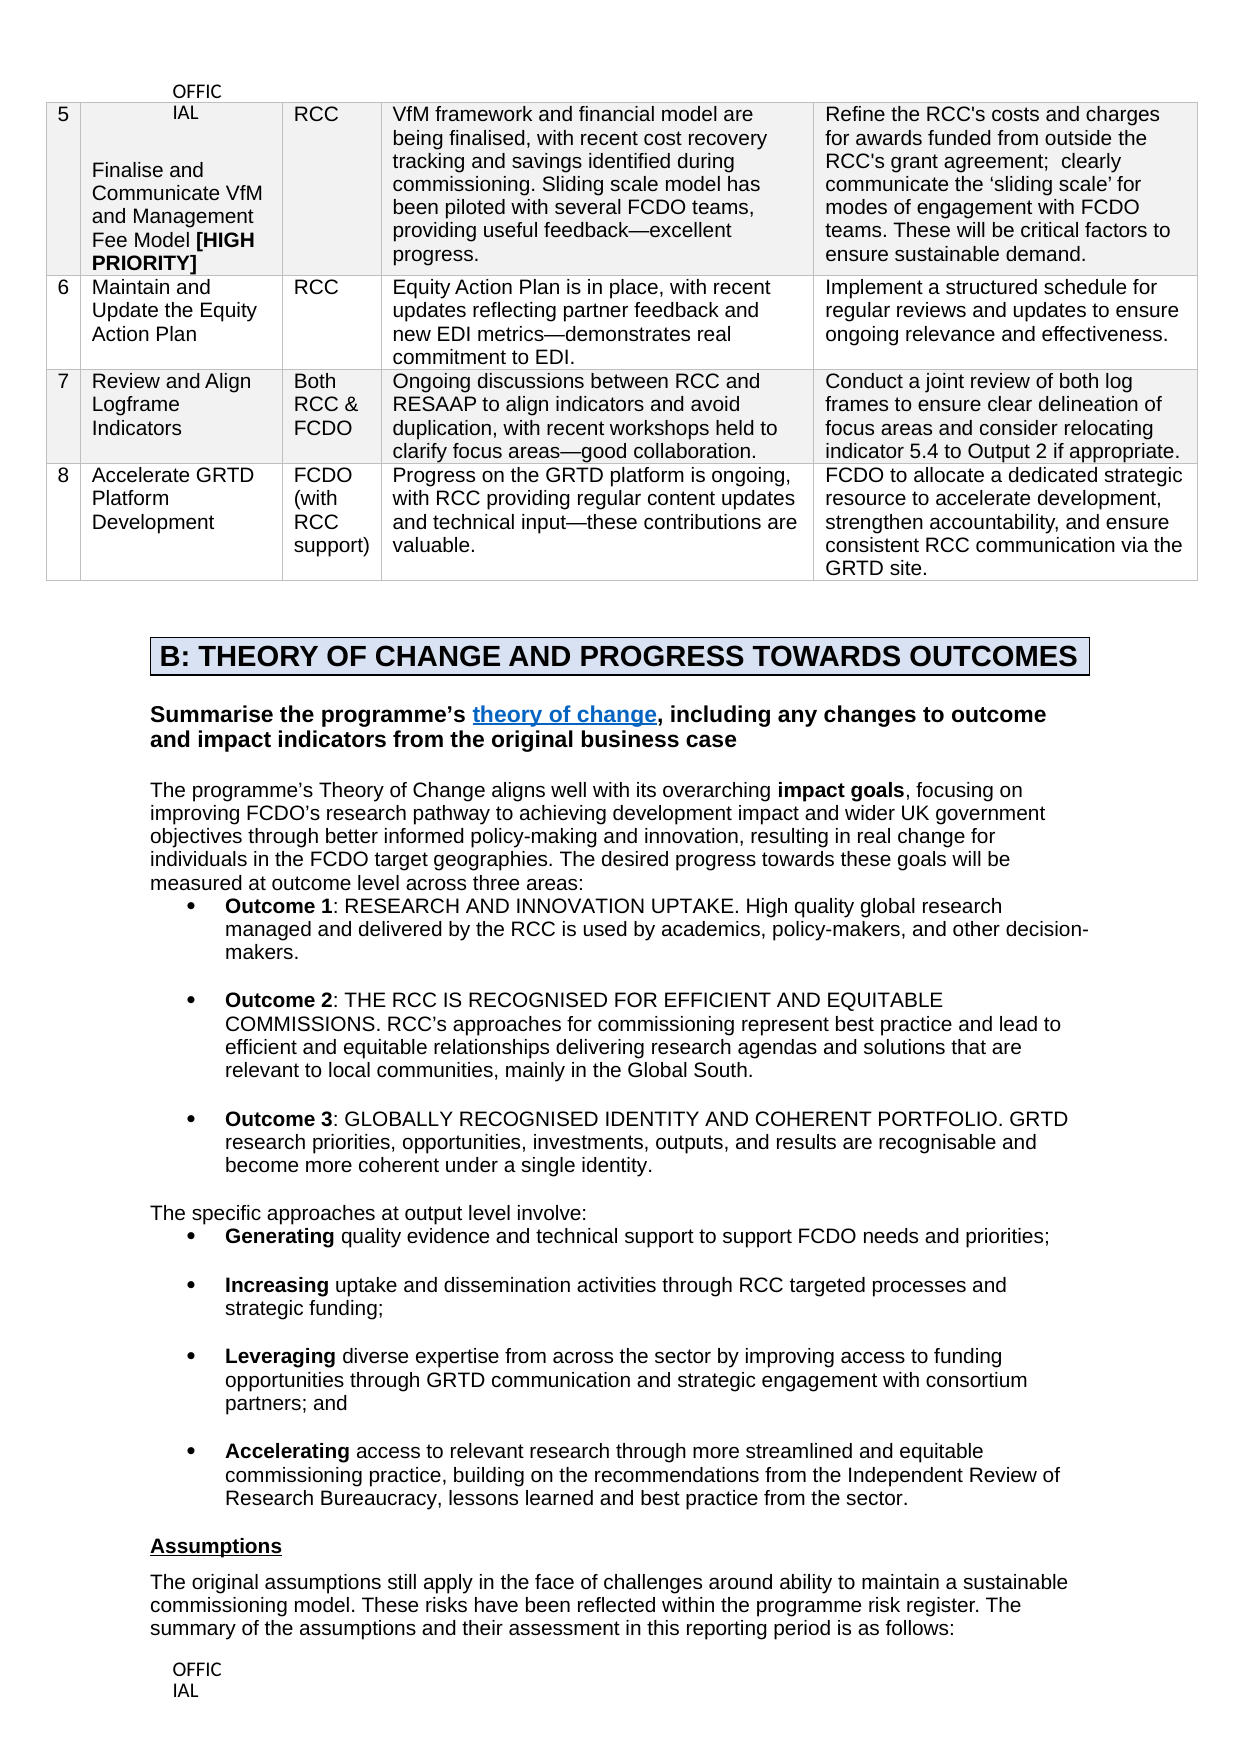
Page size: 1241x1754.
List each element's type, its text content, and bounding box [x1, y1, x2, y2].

table_cell Conduct a joint review of both log frames to ensure clear delineation of focus areas and consider relocating indicator 5.4 to Output 2 if appropriate. [814, 370, 1197, 463]
text The programme’s Theory of Change aligns well with its overarching impact goals, focusing on improving FCDO’s research pathway to achieving development impact and wider UK government objectives through better informed policy-making and innovation, resulting in real change for individuals in the FCDO target geographies. The desired progress towards these goals will be measured at outcome level across three areas: [150, 778, 1090, 894]
table_cell Equity Action Plan is in place, with recent updates reflecting partner feedback and new EDI metrics—demonstrates real commitment to EDI. [382, 276, 813, 369]
list Outcome 1: RESEARCH AND INNOVATION UPTAKE. High quality global research managed and delivered by the RCC is used by academics, policy-makers, and other decision-makers. [187, 894, 1090, 964]
list Accelerating access to relevant research through more streamlined and equitable commissioning practice, building on the recommendations from the Independent Review of Research Bureaucracy, lessons learned and best practice from the sector. [187, 1440, 1090, 1509]
text The specific approaches at output level involve: [150, 1202, 1090, 1225]
table_cell 6 [47, 276, 80, 369]
table_cell Implement a structured schedule for regular reviews and updates to ensure ongoing relevance and effectiveness. [814, 276, 1197, 369]
text The original assumptions still apply in the face of challenges around ability to maintain a sustainable commissioning model. These risks have been reflected within the programme risk register. The summary of the assumptions and their assessment in this reporting period is as follows: [150, 1570, 1090, 1640]
list Outcome 3: GLOBALLY RECOGNISED IDENTITY AND COHERENT PORTFOLIO. GRTD research priorities, opportunities, investments, outputs, and results are recognisable and become more coherent under a single identity. [187, 1107, 1090, 1177]
table_cell Accelerate GRTD Platform Development [81, 464, 282, 580]
table_cell 8 [47, 464, 80, 580]
subtitle B: THEORY OF CHANGE AND PROGRESS TOWARDS OUTCOMES [151, 638, 1089, 674]
list Generating quality evidence and technical support to support FCDO needs and priorities; [187, 1225, 1090, 1248]
table_cell 7 [47, 370, 80, 463]
table_cell 5 [47, 103, 80, 275]
table_cell Both RCC & FCDO [283, 370, 381, 463]
text Assumptions [150, 1534, 1090, 1558]
table_cell FCDO (with RCC support) [283, 464, 381, 580]
table_cell VfM framework and financial model are being finalised, with recent cost recovery tracking and savings identified during commissioning. Sliding scale model has been piloted with several FCDO teams, providing useful feedback—excellent progress. [382, 103, 813, 275]
table_cell RCC [283, 276, 381, 369]
table_cell Refine the RCC's costs and charges for awards funded from outside the RCC's grant agreement; clearly communicate the ‘sliding scale’ for modes of engagement with FCDO teams. These will be critical factors to ensure sustainable demand. [814, 103, 1197, 275]
text Summarise the programme’s theory of change, including any changes to outcome and impact indicators from the original business case [150, 701, 1090, 752]
table_cell Review and Align Logframe Indicators [81, 370, 282, 463]
table_cell FCDO to allocate a dedicated strategic resource to accelerate development, strengthen accountability, and ensure consistent RCC communication via the GRTD site. [814, 464, 1197, 580]
table_cell Maintain and Update the Equity Action Plan [81, 276, 282, 369]
table_cell Progress on the GRTD platform is ongoing, with RCC providing regular content updates and technical input—these contributions are valuable. [382, 464, 813, 580]
list Outcome 2: THE RCC IS RECOGNISED FOR EFFICIENT AND EQUITABLE COMMISSIONS. RCC’s approaches for commissioning represent best practice and lead to efficient and equitable relationships delivering research agendas and solutions that are relevant to local communities, mainly in the Global South. [187, 989, 1090, 1082]
table_cell Finalise and Communicate VfM and Management Fee Model [HIGH PRIORITY] [81, 103, 282, 275]
list Increasing uptake and dissemination activities through RCC targeted processes and strategic funding; [187, 1273, 1090, 1320]
table_cell RCC [283, 103, 381, 275]
table_cell Ongoing discussions between RCC and RESAAP to align indicators and avoid duplication, with recent workshops held to clarify focus areas—good collaboration. [382, 370, 813, 463]
list Leveraging diverse expertise from across the sector by improving access to funding opportunities through GRTD communication and strategic engagement with consortium partners; and [187, 1345, 1090, 1415]
